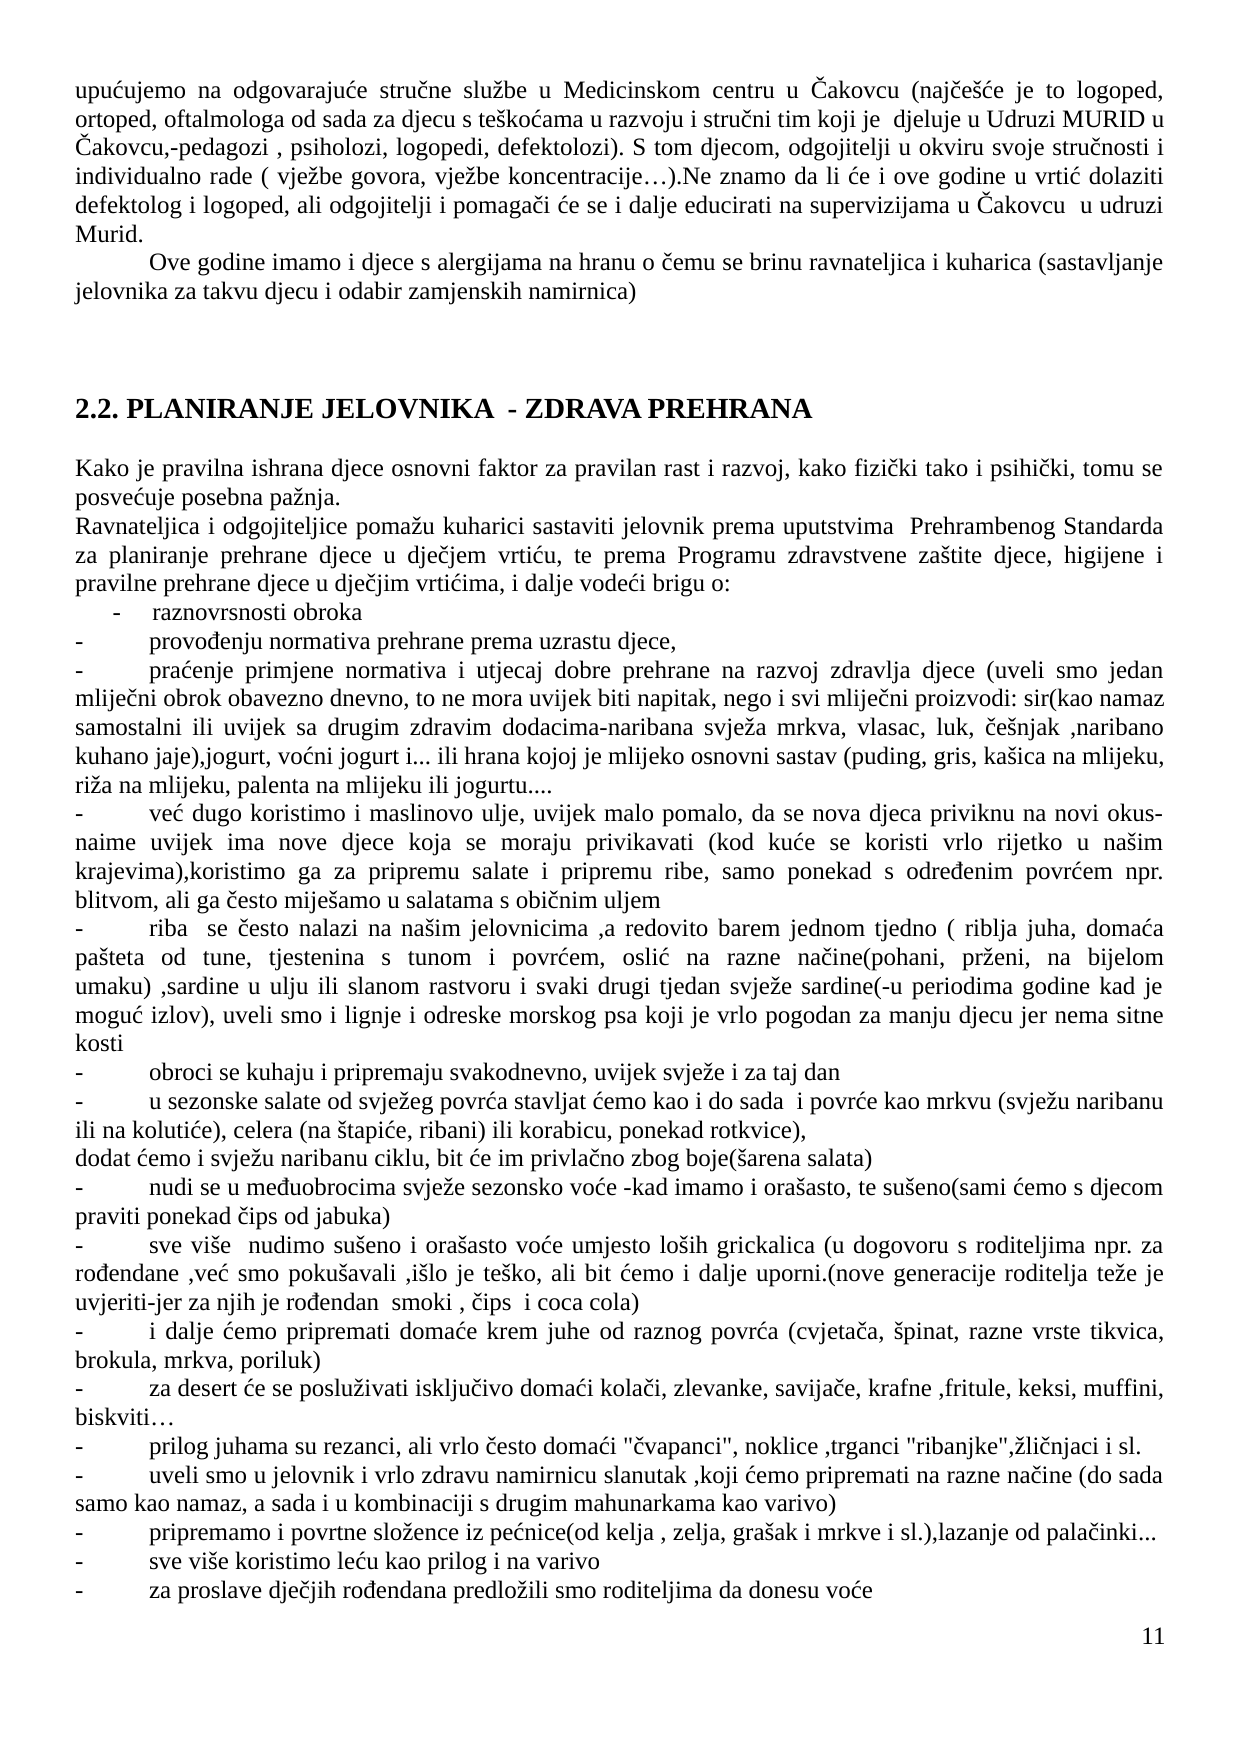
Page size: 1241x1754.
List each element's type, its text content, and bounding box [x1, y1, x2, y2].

list i dalje ćemo pripremati domaće krem juhe od raznog povrća (cvjetača, špinat, razne vrste tikvica, brokula, mrkva, poriluk) [75, 1316, 1165, 1373]
list već dugo koristimo i maslinovo ulje, uvijek malo pomalo, da se nova djeca priviknu na novi okus-naime uvijek ima nove djece koja se moraju privikavati (kod kuće se koristi vrlo rijetko u našim krajevima),koristimo ga za pripremu salate i pripremu ribe, samo ponekad s određenim povrćem npr. blitvom, ali ga često miješamo u salatama s običnim uljem [75, 798, 1165, 913]
text 2.2. PLANIRANJE JELOVNIKA - ZDRAVA PREHRANA [75, 391, 1165, 425]
text upućujemo na odgovarajuće stručne službe u Medicinskom centru u Čakovcu (najčešće je to logoped, ortoped, oftalmologa od sada za djecu s teškoćama u razvoju i stručni tim koji je djeluje u Udruzi MURID u Čakovcu,-pedagozi , psiholozi, logopedi, defektolozi). S tom djecom, odgojitelji u okviru svoje stručnosti i individualno rade ( vježbe govora, vježbe koncentracije…).Ne znamo da li će i ove godine u vrtić dolaziti defektolog i logoped, ali odgojitelji i pomagači će se i dalje educirati na supervizijama u Čakovcu u udruzi Murid. [75, 75, 1165, 247]
text Ravnateljica i odgojiteljice pomažu kuharici sastaviti jelovnik prema uputstvima Prehrambenog Standarda za planiranje prehrane djece u dječjem vrtiću, te prema Programu zdravstvene zaštite djece, higijene i pravilne prehrane djece u dječjim vrtićima, i dalje vodeći brigu o: [75, 511, 1165, 597]
list sve više nudimo sušeno i orašasto voće umjesto loših grickalica (u dogovoru s roditeljima npr. za rođendane ,već smo pokušavali ,išlo je teško, ali bit ćemo i dalje uporni.(nove generacije roditelja teže je uvjeriti-jer za njih je rođendan smoki , čips i coca cola) [75, 1230, 1165, 1316]
list uveli smo u jelovnik i vrlo zdravu namirnicu slanutak ,koji ćemo pripremati na razne načine (do sada samo kao namaz, a sada i u kombinaciji s drugim mahunarkama kao varivo) [75, 1460, 1165, 1517]
list sve više koristimo leću kao prilog i na varivo [75, 1546, 1165, 1575]
list prilog juhama su rezanci, ali vrlo često domaći "čvapanci", noklice ,trganci "ribanjke",žličnjaci i sl. [75, 1431, 1165, 1460]
text Ove godine imamo i djece s alergijama na hranu o čemu se brinu ravnateljica i kuharica (sastavljanje jelovnika za takvu djecu i odabir zamjenskih namirnica) [75, 247, 1165, 305]
text - raznovrsnosti obroka [75, 597, 1165, 626]
list pripremamo i povrtne složence iz pećnice(od kelja , zelja, grašak i mrkve i sl.),lazanje od palačinki... [75, 1517, 1165, 1546]
list za proslave dječjih rođendana predložili smo roditeljima da donesu voće [75, 1575, 1165, 1603]
list provođenju normativa prehrane prema uzrastu djece, [75, 626, 1165, 655]
list praćenje primjene normativa i utjecaj dobre prehrane na razvoj zdravlja djece (uveli smo jedan mliječni obrok obavezno dnevno, to ne mora uvijek biti napitak, nego i svi mliječni proizvodi: sir(kao namaz samostalni ili uvijek sa drugim zdravim dodacima-naribana svježa mrkva, vlasac, luk, češnjak ,naribano kuhano jaje),jogurt, voćni jogurt i... ili hrana kojoj je mlijeko osnovni sastav (puding, gris, kašica na mlijeku, riža na mlijeku, palenta na mlijeku ili jogurtu.... [75, 655, 1165, 798]
text dodat ćemo i svježu naribanu ciklu, bit će im privlačno zbog boje(šarena salata) [75, 1143, 1165, 1172]
list u sezonske salate od svježeg povrća stavljat ćemo kao i do sada i povrće kao mrkvu (svježu naribanu ili na kolutiće), celera (na štapiće, ribani) ili korabicu, ponekad rotkvice), [75, 1086, 1165, 1143]
list za desert će se posluživati isključivo domaći kolači, zlevanke, savijače, krafne ,fritule, keksi, muffini, biskviti… [75, 1373, 1165, 1431]
text Kako je pravilna ishrana djece osnovni faktor za pravilan rast i razvoj, kako fizički tako i psihički, tomu se posvećuje posebna pažnja. [75, 453, 1165, 511]
list obroci se kuhaju i pripremaju svakodnevno, uvijek svježe i za taj dan [75, 1057, 1165, 1086]
list nudi se u međuobrocima svježe sezonsko voće -kad imamo i orašasto, te sušeno(sami ćemo s djecom praviti ponekad čips od jabuka) [75, 1172, 1165, 1230]
list riba se često nalazi na našim jelovnicima ,a redovito barem jednom tjedno ( riblja juha, domaća pašteta od tune, tjestenina s tunom i povrćem, oslić na razne načine(pohani, prženi, na bijelom umaku) ,sardine u ulju ili slanom rastvoru i svaki drugi tjedan svježe sardine(-u periodima godine kad je moguć izlov), uveli smo i lignje i odreske morskog psa koji je vrlo pogodan za manju djecu jer nema sitne kosti [75, 913, 1165, 1057]
